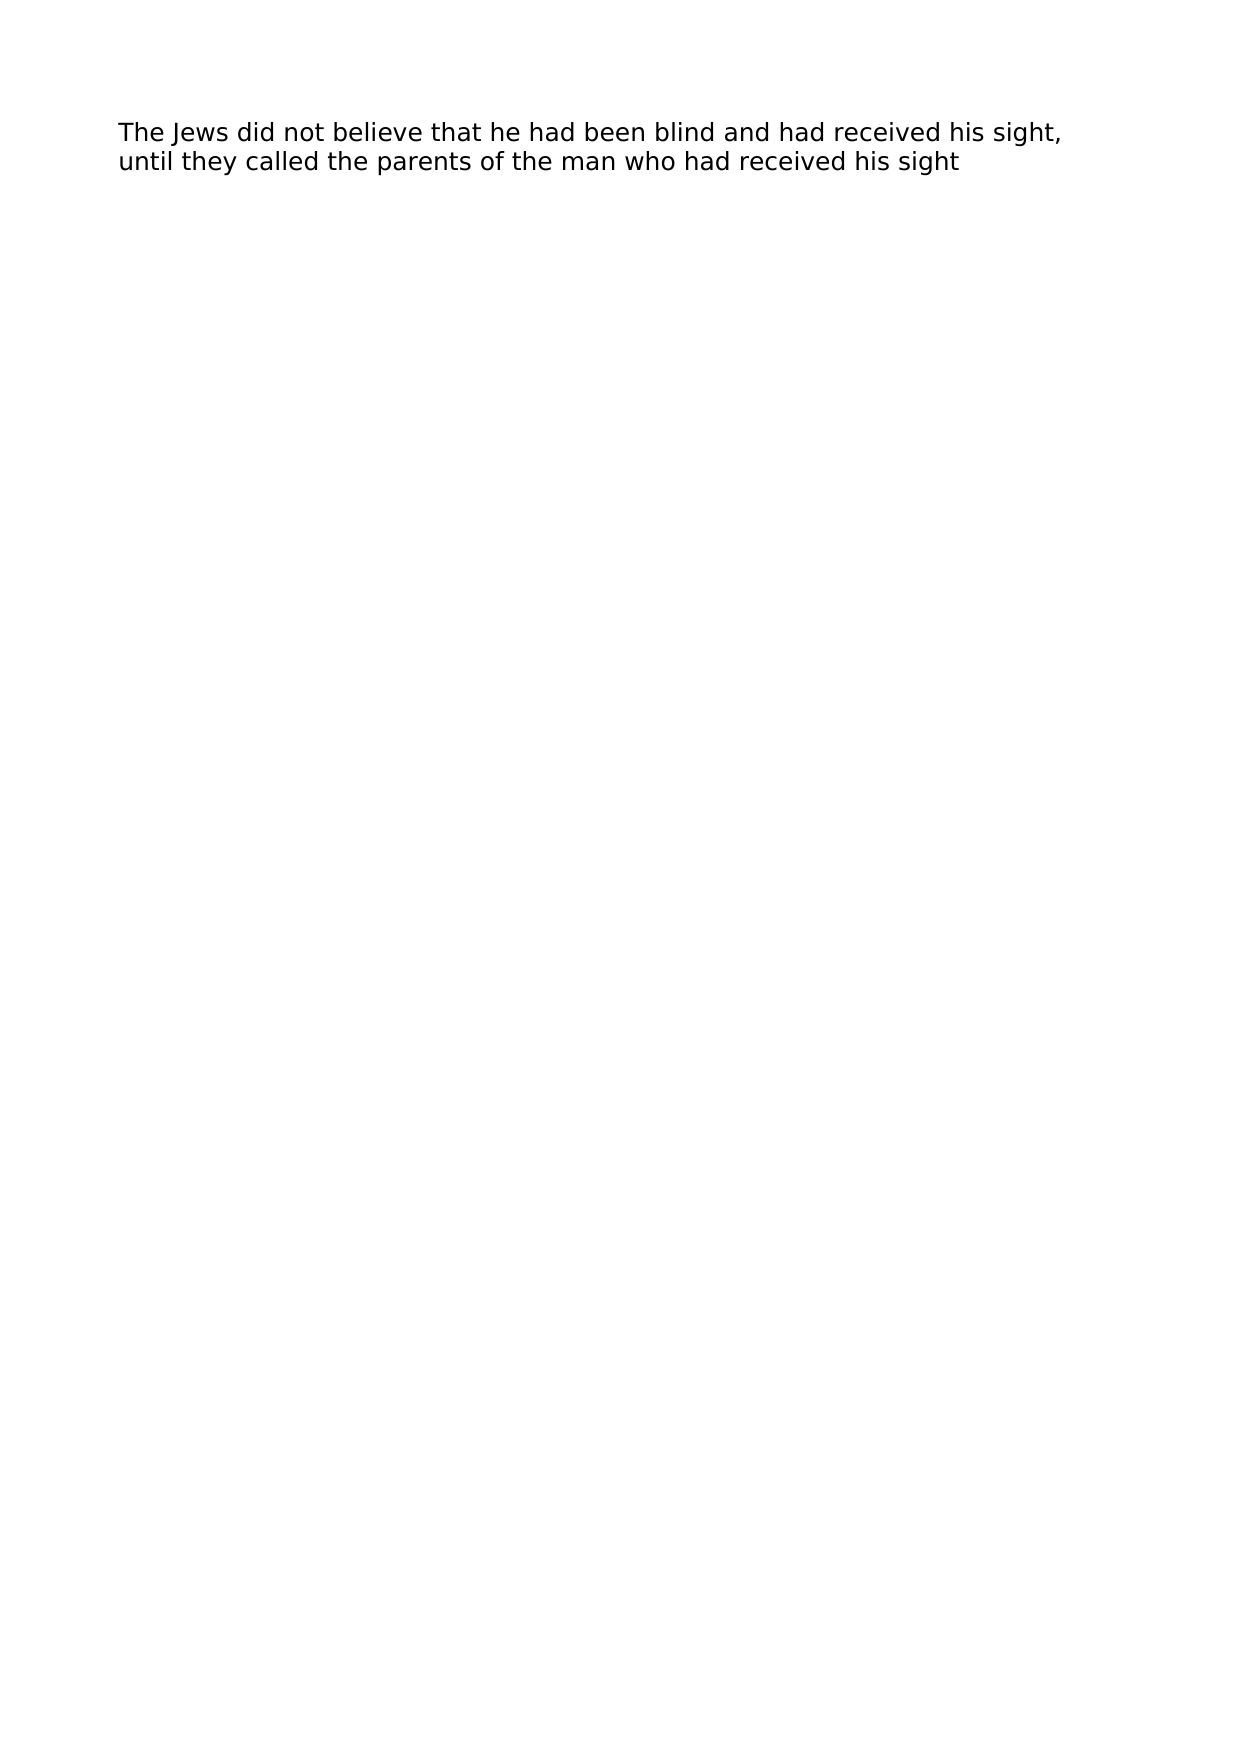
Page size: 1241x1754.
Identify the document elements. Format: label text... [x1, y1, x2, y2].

text The Jews did not believe that he had been blind and had received his sight, until they called the parents of the man who had received his sight [118, 118, 1122, 176]
